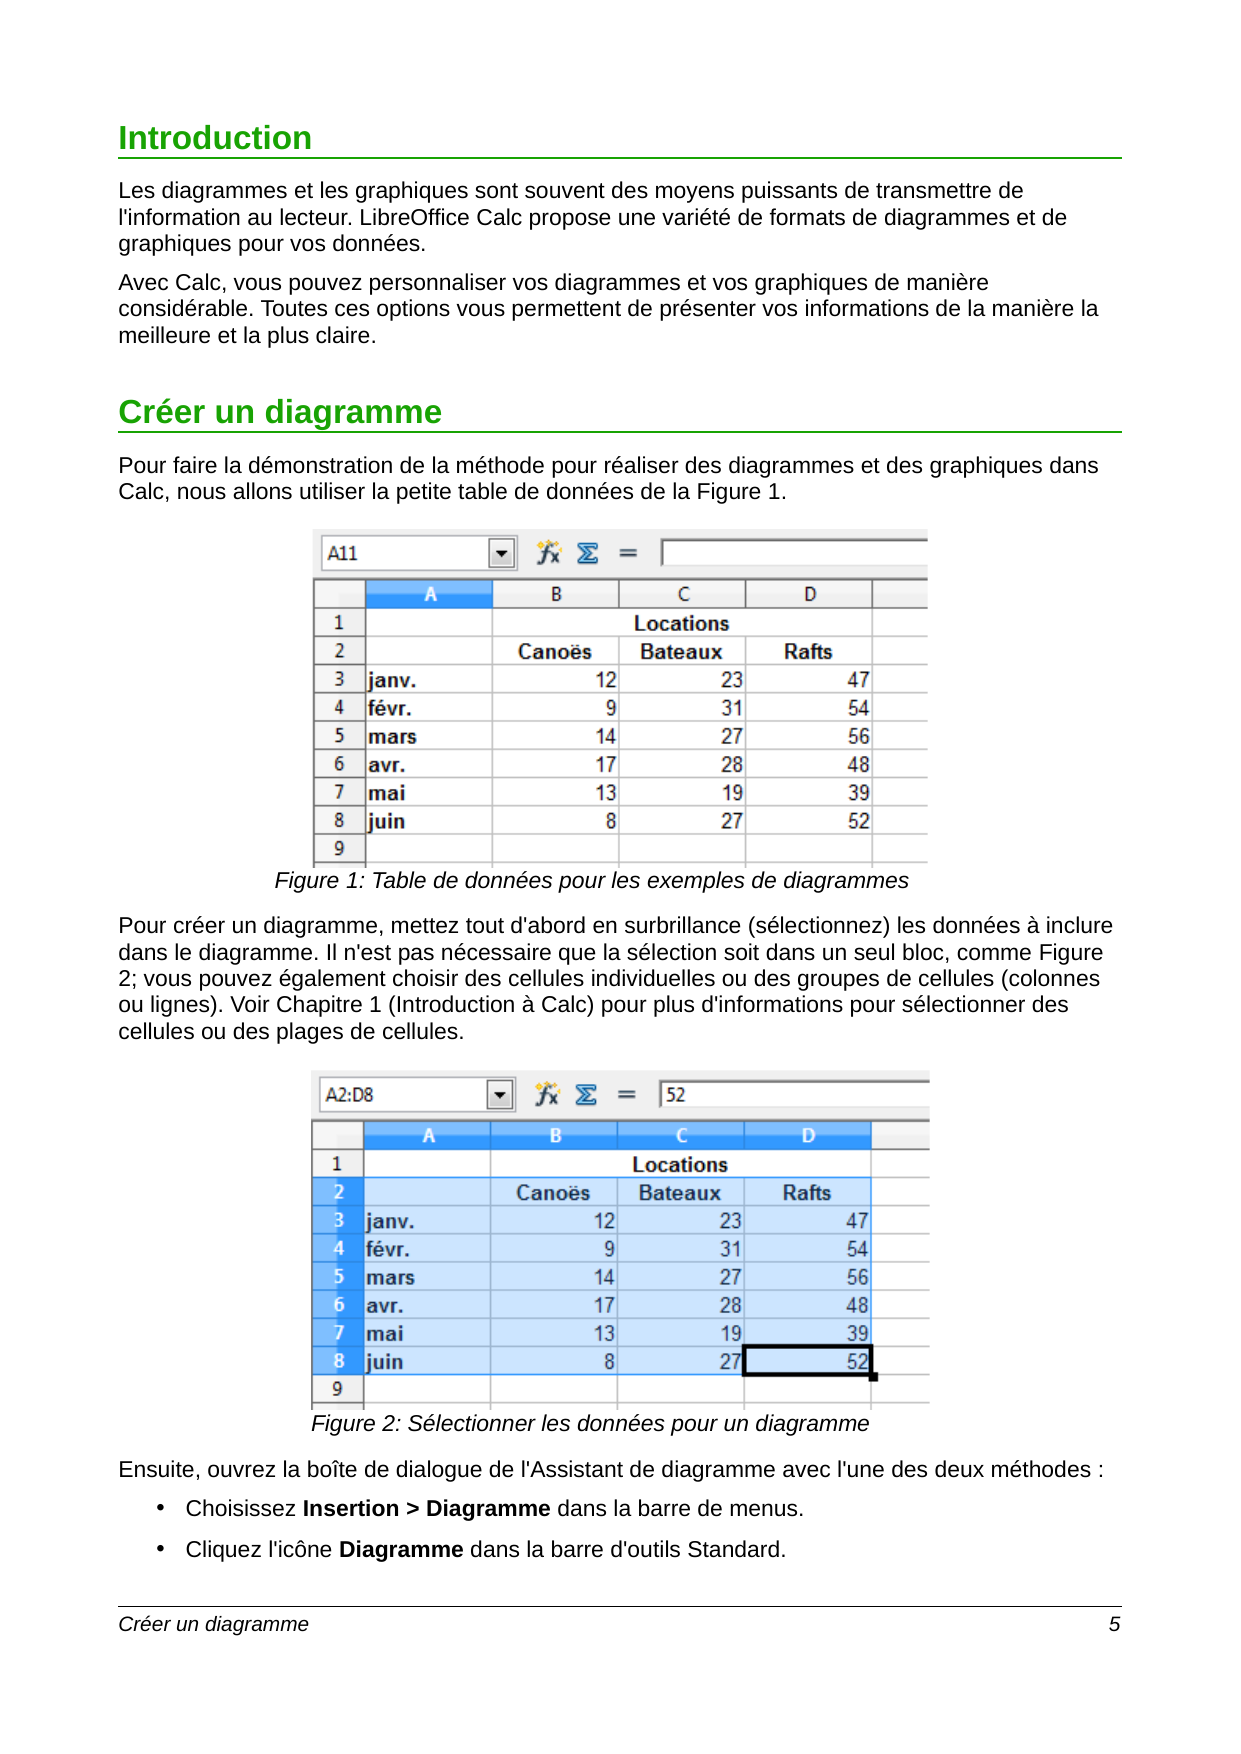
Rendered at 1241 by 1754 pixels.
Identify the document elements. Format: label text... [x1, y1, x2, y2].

text Pour faire la démonstration de la méthode pour réaliser des diagrammes et des graphiques dans Calc, nous allons utiliser la petite table de données de la Figure 1. [118, 452, 1122, 504]
text Les diagrammes et les graphiques sont souvent des moyens puissants de transmettre de l'information au lecteur. LibreOffice Calc propose une variété de formats de diagrammes et de graphiques pour vos données. [118, 177, 1122, 257]
text Avec Calc, vous pouvez personnaliser vos diagrammes et vos graphiques de manière considérable. Toutes ces options vous permettent de présenter vos informations de la manière la meilleure et la plus claire. [118, 269, 1122, 348]
text Ensuite, ouvrez la boîte de dialogue de l'Assistant de diagramme avec l'une des deux méthodes : [118, 1456, 1122, 1483]
picture [311, 1069, 930, 1410]
list Cliquez l'icône Diagramme dans la barre d'outils Standard. [156, 1536, 1122, 1563]
text Figure 1: Table de données pour les exemples de diagrammes [274, 529, 966, 894]
picture [312, 529, 928, 868]
subtitle Créer un diagramme [118, 392, 1122, 431]
subtitle Introduction [118, 118, 1122, 157]
list Choisissez Insertion > Diagramme dans la barre de menus. [156, 1495, 1122, 1524]
text Figure 2: Sélectionner les données pour un diagramme [311, 1410, 929, 1436]
text Pour créer un diagramme, mettez tout d'abord en surbrillance (sélectionnez) les données à inclure dans le diagramme. Il n'est pas nécessaire que la sélection soit dans un seul bloc, comme Figure 2; vous pouvez également choisir des cellules individuelles ou des groupes de cellules (colonnes ou lignes). Voir Chapitre 1 (Introduction à Calc) pour plus d'informations pour sélectionner des cellules ou des plages de cellules. [118, 912, 1122, 1044]
